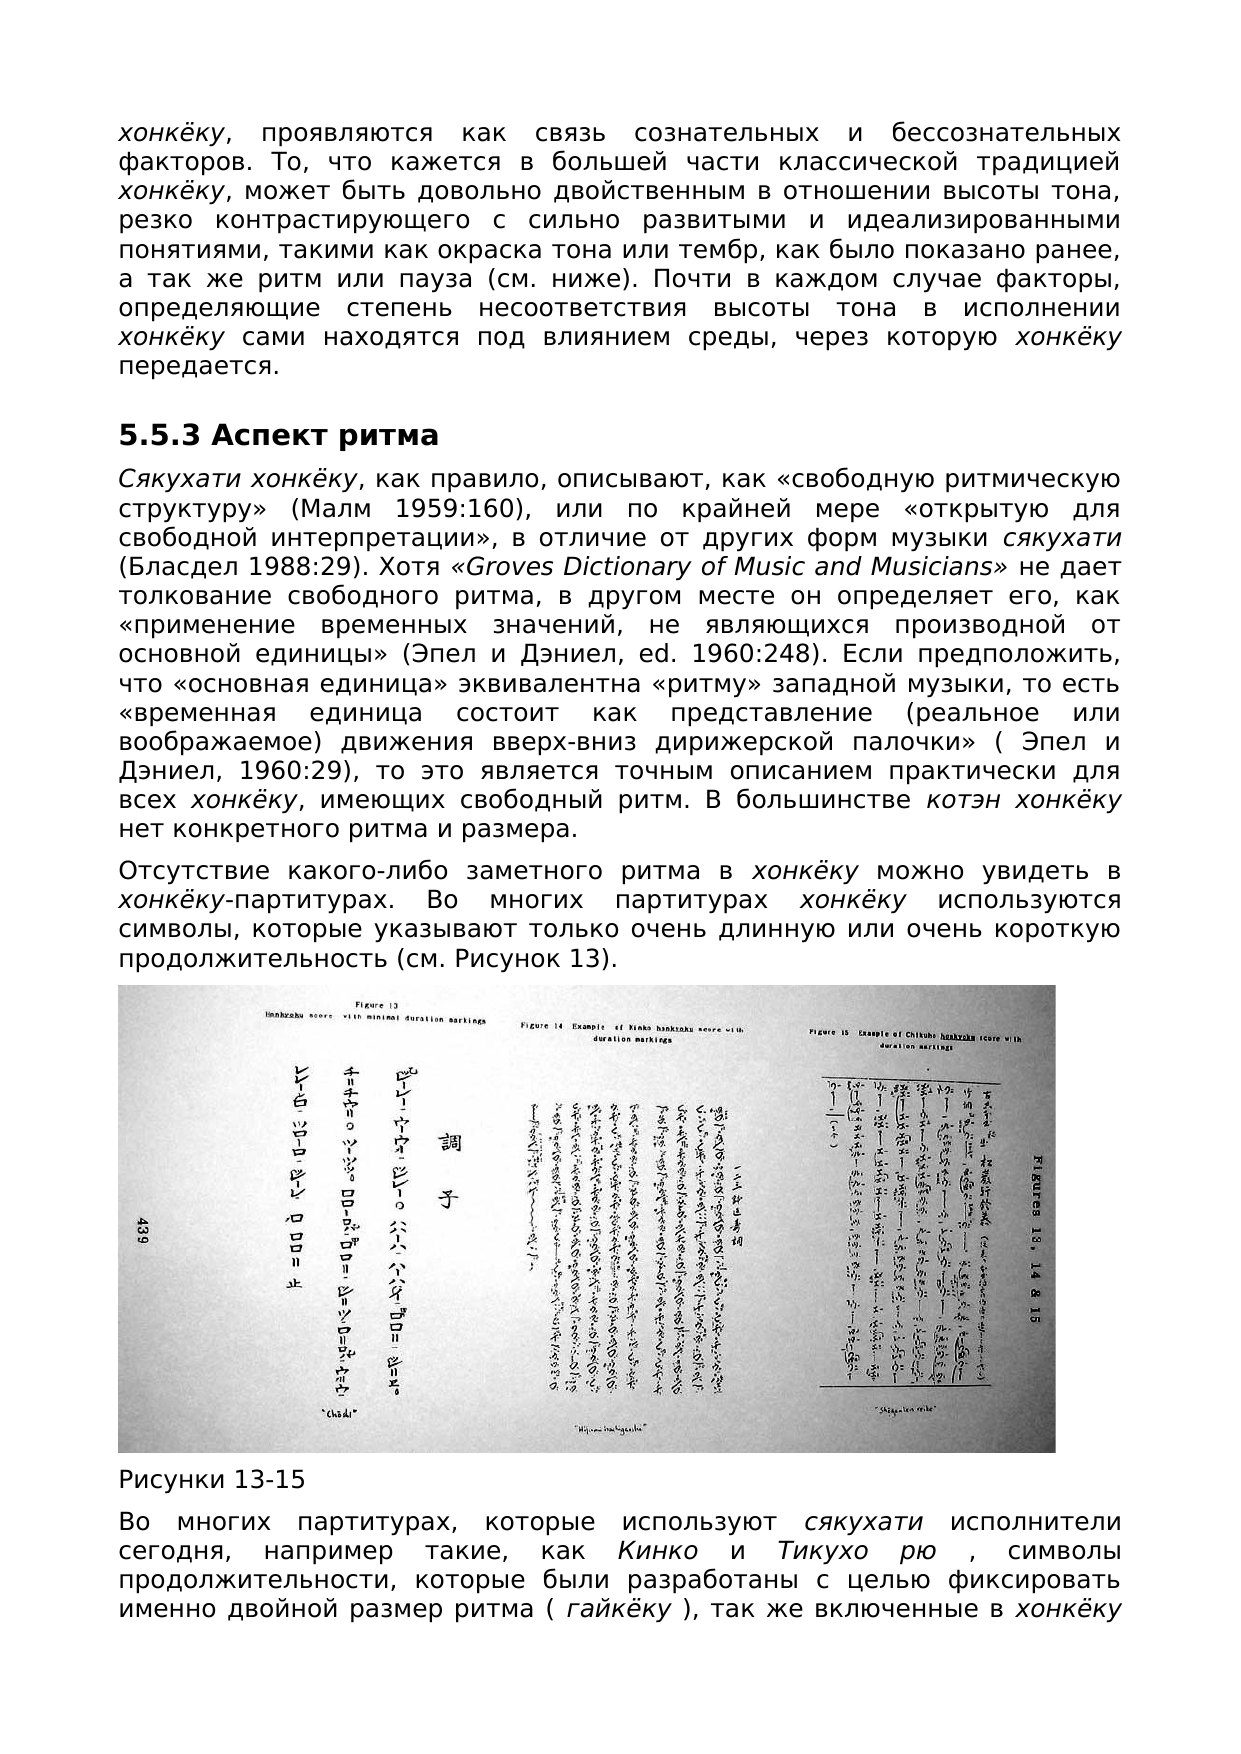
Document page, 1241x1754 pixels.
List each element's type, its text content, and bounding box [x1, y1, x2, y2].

picture [118, 985, 1056, 1453]
subtitle 5.5.3 Аспект ритма [118, 418, 1122, 452]
text Отсутствие какого-либо заметного ритма в хонкёку можно увидеть в хонкёку-партитурах. Во многих партитурах хонкёку используются символы, которые указывают только очень длинную или очень короткую продолжительность (см. Рисунок 13). [118, 856, 1122, 973]
text Во многих партитурах, которые используют сякухати исполнители сегодня, например такие, как Кинко и Тикухо рю , символы продолжительности, которые были разработаны с целью фиксировать именно двойной размер ритма ( гайкёку ), так же включенные в хонкёку [118, 1507, 1122, 1623]
text Рисунки 13-15 [118, 1465, 1122, 1494]
text Сякухати хонкёку, как правило, описывают, как «свободную ритмическую структуру» (Малм 1959:160), или по крайней мере «открытую для свободной интерпретации», в отличие от других форм музыки сякухати (Бласдел 1988:29). Хотя «Groves Dictionary of Music and Musicians» не дает толкование свободного ритма, в другом месте он определяет его, как «применение временных значений, не являющихся производной от основной единицы» (Эпел и Дэниел, ed. 1960:248). Если предположить, что «основная единица» эквивалентна «ритму» западной музыки, то есть «временная единица состоит как представление (реальное или воображаемое) движения вверх-вниз дирижерской палочки» ( Эпел и Дэниел, 1960:29), то это является точным описанием практически для всех хонкёку, имеющих свободный ритм. В большинстве котэн хонкёку нет конкретного ритма и размера. [118, 464, 1122, 844]
text хонкёку, проявляются как связь сознательных и бессознательных факторов. То, что кажется в большей части классической традицией хонкёку, может быть довольно двойственным в отношении высоты тона, резко контрастирующего с сильно развитыми и идеализированными понятиями, такими как окраска тона или тембр, как было показано ранее, а так же ритм или пауза (см. ниже). Почти в каждом случае факторы, определяющие степень несоответствия высоты тона в исполнении хонкёку сами находятся под влиянием среды, через которую хонкёку передается. [118, 118, 1122, 381]
